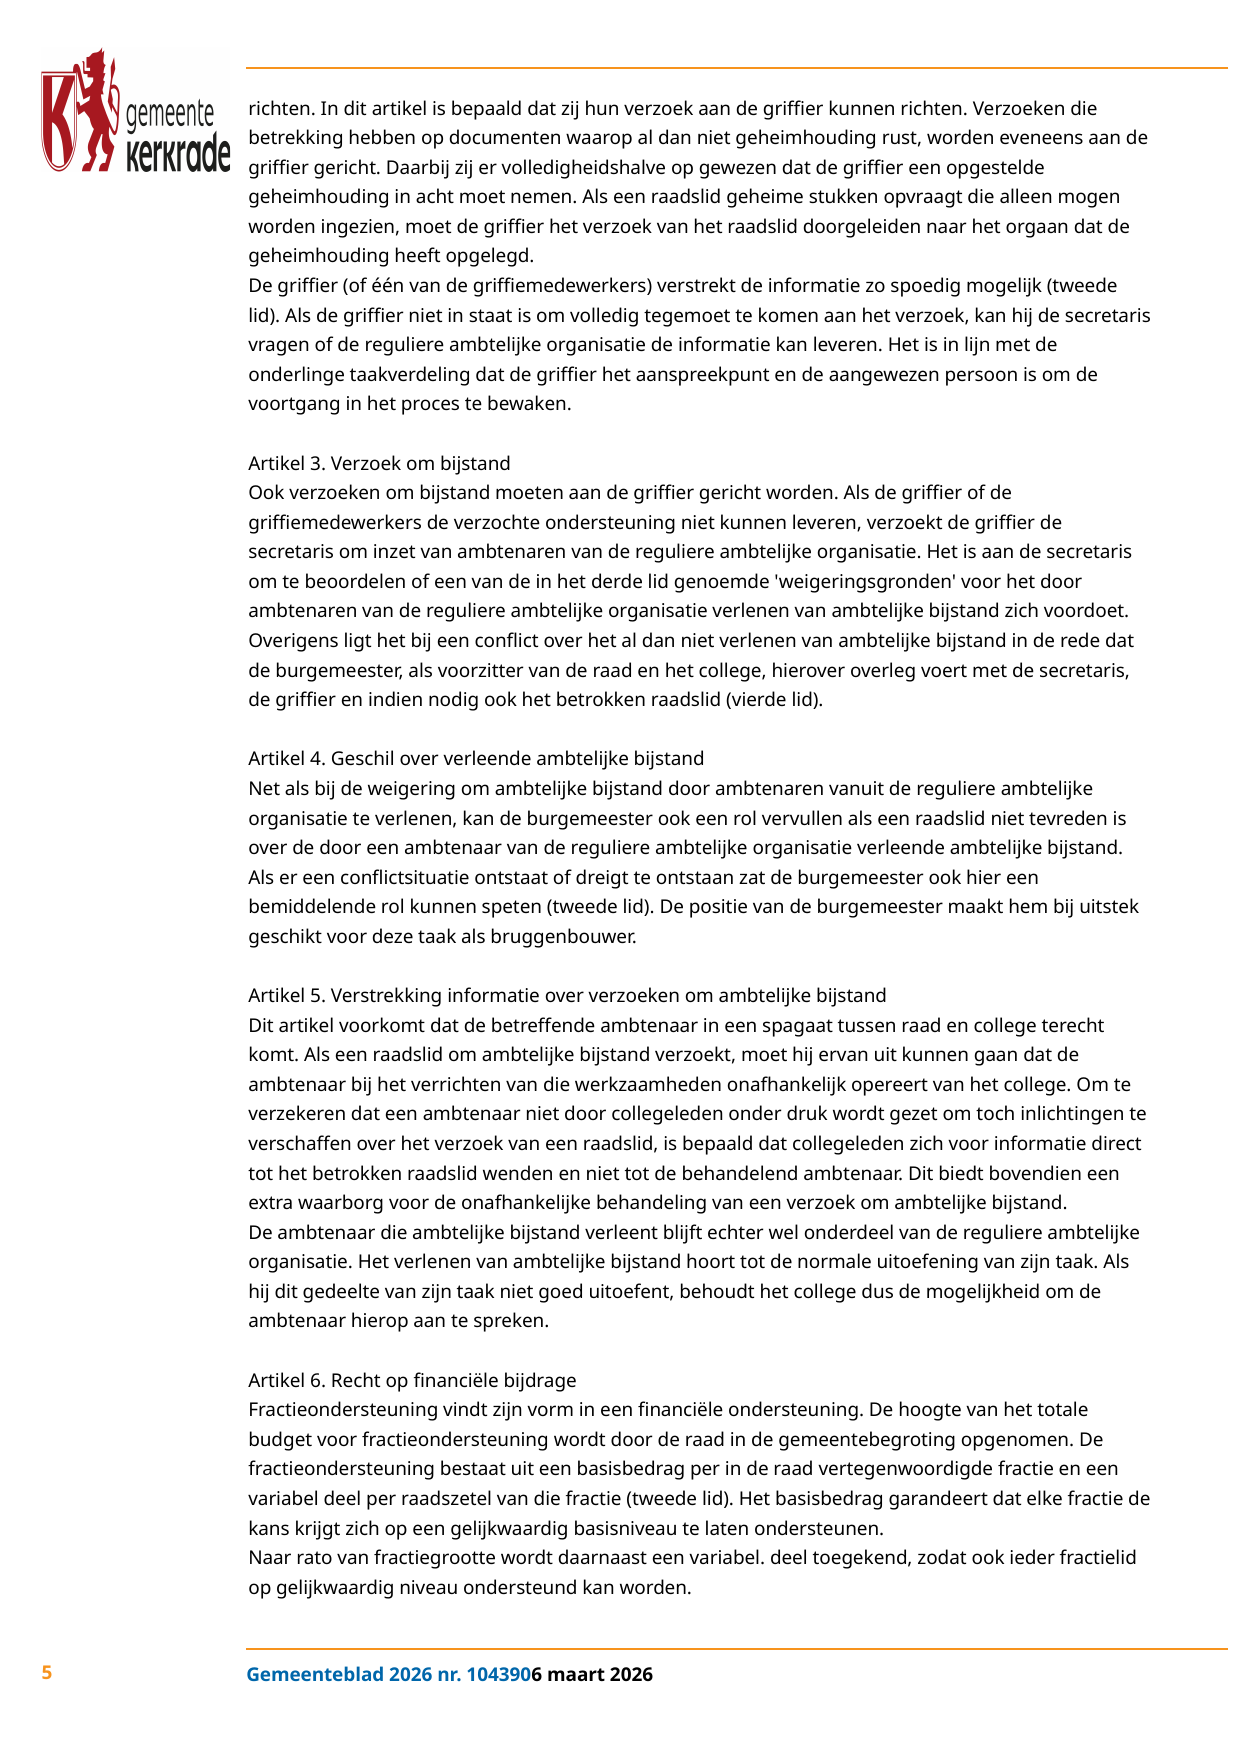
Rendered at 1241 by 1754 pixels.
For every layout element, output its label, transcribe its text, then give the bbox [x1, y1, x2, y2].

text Net als bij de weigering om ambtelijke bijstand door ambtenaren vanuit de reguliere ambtelijke organisatie te verlenen, kan de burgemeester ook een rol vervullen als een raadslid niet tevreden is over de door een ambtenaar van de reguliere ambtelijke organisatie verleende ambtelijke bijstand. Als er een conflictsituatie ontstaat of dreigt te ontstaan zat de burgemeester ook hier een bemiddelende rol kunnen speten (tweede lid). De positie van de burgemeester maakt hem bij uitstek geschikt voor deze taak als bruggenbouwer. [248, 775, 1152, 949]
text Artikel 6. Recht op financiële bijdrage [248, 1367, 1152, 1393]
picture [41, 47, 231, 172]
text Artikel 5. Verstrekking informatie over verzoeken om ambtelijke bijstand [248, 982, 1152, 1008]
text Artikel 3. Verzoek om bijstand [248, 450, 1152, 476]
text Fractieondersteuning vindt zijn vorm in een financiële ondersteuning. De hoogte van het totale budget voor fractieondersteuning wordt door de raad in de gemeentebegroting opgenomen. De fractieondersteuning bestaat uit een basisbedrag per in de raad vertegenwoordigde fractie en een variabel deel per raadszetel van die fractie (tweede lid). Het basisbedrag garandeert dat elke fractie de kans krijgt zich op een gelijkwaardig basisniveau te laten ondersteunen. [248, 1396, 1152, 1541]
text richten. In dit artikel is bepaald dat zij hun verzoek aan de griffier kunnen richten. Verzoeken die betrekking hebben op documenten waarop al dan niet geheimhouding rust, worden eveneens aan de griffier gericht. Daarbij zij er volledigheidshalve op gewezen dat de griffier een opgestelde geheimhouding in acht moet nemen. Als een raadslid geheime stukken opvraagt die alleen mogen worden ingezien, moet de griffier het verzoek van het raadslid doorgeleiden naar het orgaan dat de geheimhouding heeft opgelegd. [248, 95, 1152, 268]
text Ook verzoeken om bijstand moeten aan de griffier gericht worden. Als de griffier of de griffiemedewerkers de verzochte ondersteuning niet kunnen leveren, verzoekt de griffier de secretaris om inzet van ambtenaren van de reguliere ambtelijke organisatie. Het is aan de secretaris om te beoordelen of een van de in het derde lid genoemde 'weigeringsgronden' voor het door ambtenaren van de reguliere ambtelijke organisatie verlenen van ambtelijke bijstand zich voordoet. Overigens ligt het bij een conflict over het al dan niet verlenen van ambtelijke bijstand in de rede dat de burgemeester, als voorzitter van de raad en het college, hierover overleg voert met de secretaris, de griffier en indien nodig ook het betrokken raadslid (vierde lid). [248, 479, 1152, 712]
text Naar rato van fractiegrootte wordt daarnaast een variabel. deel toegekend, zodat ook ieder fractielid op gelijkwaardig niveau ondersteund kan worden. [248, 1544, 1152, 1600]
text Artikel 4. Geschil over verleende ambtelijke bijstand [248, 746, 1152, 771]
text De griffier (of één van de griffiemedewerkers) verstrekt de informatie zo spoedig mogelijk (tweede lid). Als de griffier niet in staat is om volledig tegemoet te komen aan het verzoek, kan hij de secretaris vragen of de reguliere ambtelijke organisatie de informatie kan leveren. Het is in lijn met de onderlinge taakverdeling dat de griffier het aanspreekpunt en de aangewezen persoon is om de voortgang in het proces te bewaken. [248, 272, 1152, 416]
text Dit artikel voorkomt dat de betreffende ambtenaar in een spagaat tussen raad en college terecht komt. Als een raadslid om ambtelijke bijstand verzoekt, moet hij ervan uit kunnen gaan dat de ambtenaar bij het verrichten van die werkzaamheden onafhankelijk opereert van het college. Om te verzekeren dat een ambtenaar niet door collegeleden onder druk wordt gezet om toch inlichtingen te verschaffen over het verzoek van een raadslid, is bepaald dat collegeleden zich voor informatie direct tot het betrokken raadslid wenden en niet tot de behandelend ambtenaar. Dit biedt bovendien een extra waarborg voor de onafhankelijke behandeling van een verzoek om ambtelijke bijstand. [248, 1012, 1152, 1215]
text De ambtenaar die ambtelijke bijstand verleent blijft echter wel onderdeel van de reguliere ambtelijke organisatie. Het verlenen van ambtelijke bijstand hoort tot de normale uitoefening van zijn taak. Als hij dit gedeelte van zijn taak niet goed uitoefent, behoudt het college dus de mogelijkheid om de ambtenaar hierop aan te spreken. [248, 1219, 1152, 1333]
